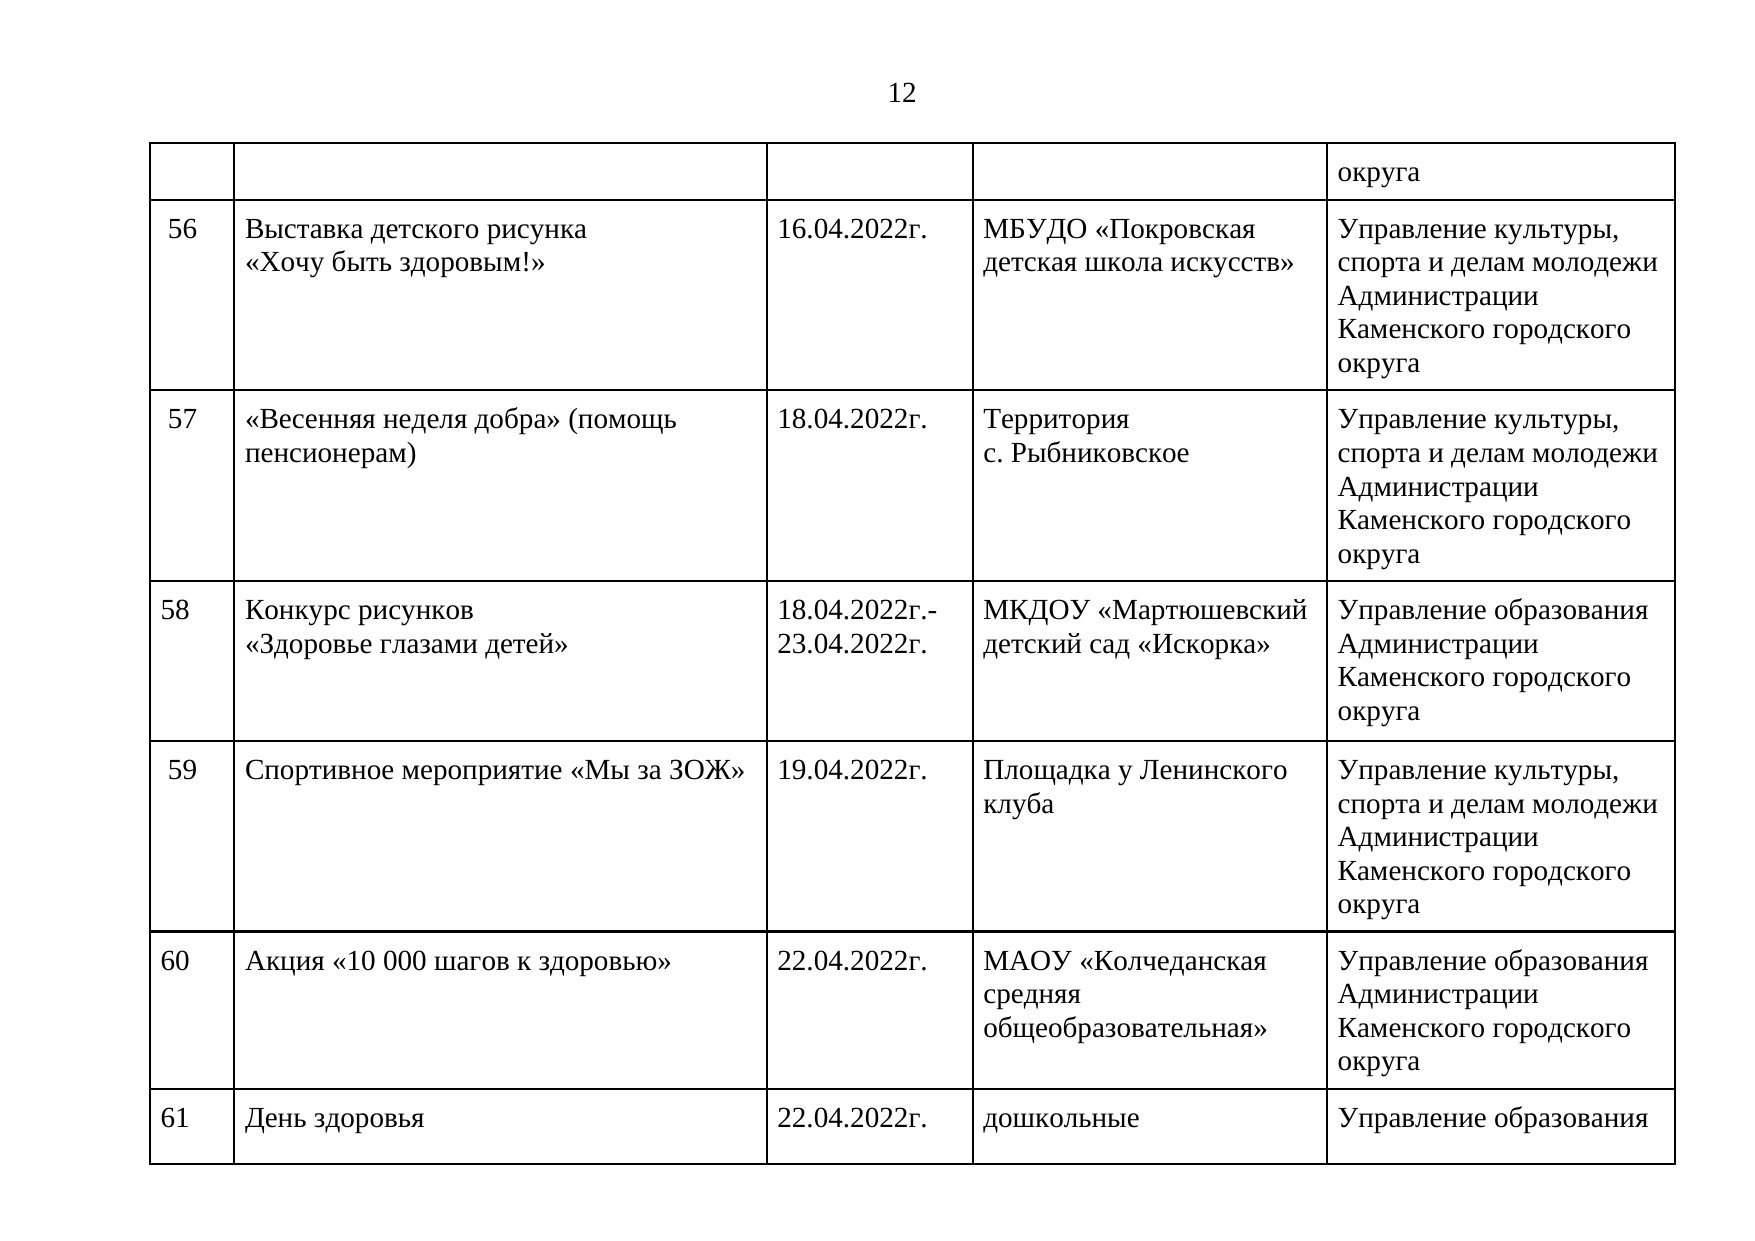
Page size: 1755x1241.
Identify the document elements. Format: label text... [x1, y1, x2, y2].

table_cell 57 [151, 391, 233, 580]
table_cell 16.04.2022г. [768, 201, 972, 389]
table_cell Выставка детского рисунка «Хочу быть здоровым!» [235, 201, 766, 389]
table_cell День здоровья [235, 1090, 766, 1163]
table_cell [235, 144, 766, 198]
table_cell 18.04.2022г.-23.04.2022г. [768, 582, 972, 740]
table_cell Управление образования [1328, 1090, 1674, 1163]
table_cell «Весенняя неделя добра» (помощь пенсионерам) [235, 391, 766, 580]
table_cell 58 [151, 582, 233, 740]
table_cell 22.04.2022г. [768, 1090, 972, 1163]
table_cell Управление культуры, спорта и делам молодежи Администрации Каменского городского округа [1328, 201, 1674, 389]
table_cell МКДОУ «Мартюшевский детский сад «Искорка» [974, 582, 1326, 740]
table_cell округа [1328, 144, 1674, 198]
table_cell [768, 144, 972, 198]
table_cell Территория с. Рыбниковское [974, 391, 1326, 580]
table_cell Спортивное мероприятие «Мы за ЗОЖ» [235, 742, 766, 930]
table_cell Управление образования Администрации Каменского городского округа [1328, 582, 1674, 740]
table_cell 19.04.2022г. [768, 742, 972, 930]
table_cell Площадка у Ленинского клуба [974, 742, 1326, 930]
table_cell 60 [151, 933, 233, 1087]
table_cell 59 [151, 742, 233, 930]
table_cell МАОУ «Колчеданская средняя общеобразовательная» [974, 933, 1326, 1087]
table_cell Управление культуры, спорта и делам молодежи Администрации Каменского городского округа [1328, 391, 1674, 580]
table_cell 56 [151, 201, 233, 389]
table_cell 18.04.2022г. [768, 391, 972, 580]
table_cell 61 [151, 1090, 233, 1163]
table_cell МБУДО «Покровская детская школа искусств» [974, 201, 1326, 389]
table_cell Конкурс рисунков «Здоровье глазами детей» [235, 582, 766, 740]
table_cell Управление образования Администрации Каменского городского округа [1328, 933, 1674, 1087]
table_cell Управление культуры, спорта и делам молодежи Администрации Каменского городского округа [1328, 742, 1674, 930]
table_cell [151, 144, 233, 198]
table_cell 22.04.2022г. [768, 933, 972, 1087]
table_cell [974, 144, 1326, 198]
table_cell дошкольные [974, 1090, 1326, 1163]
table_cell Акция «10 000 шагов к здоровью» [235, 933, 766, 1087]
